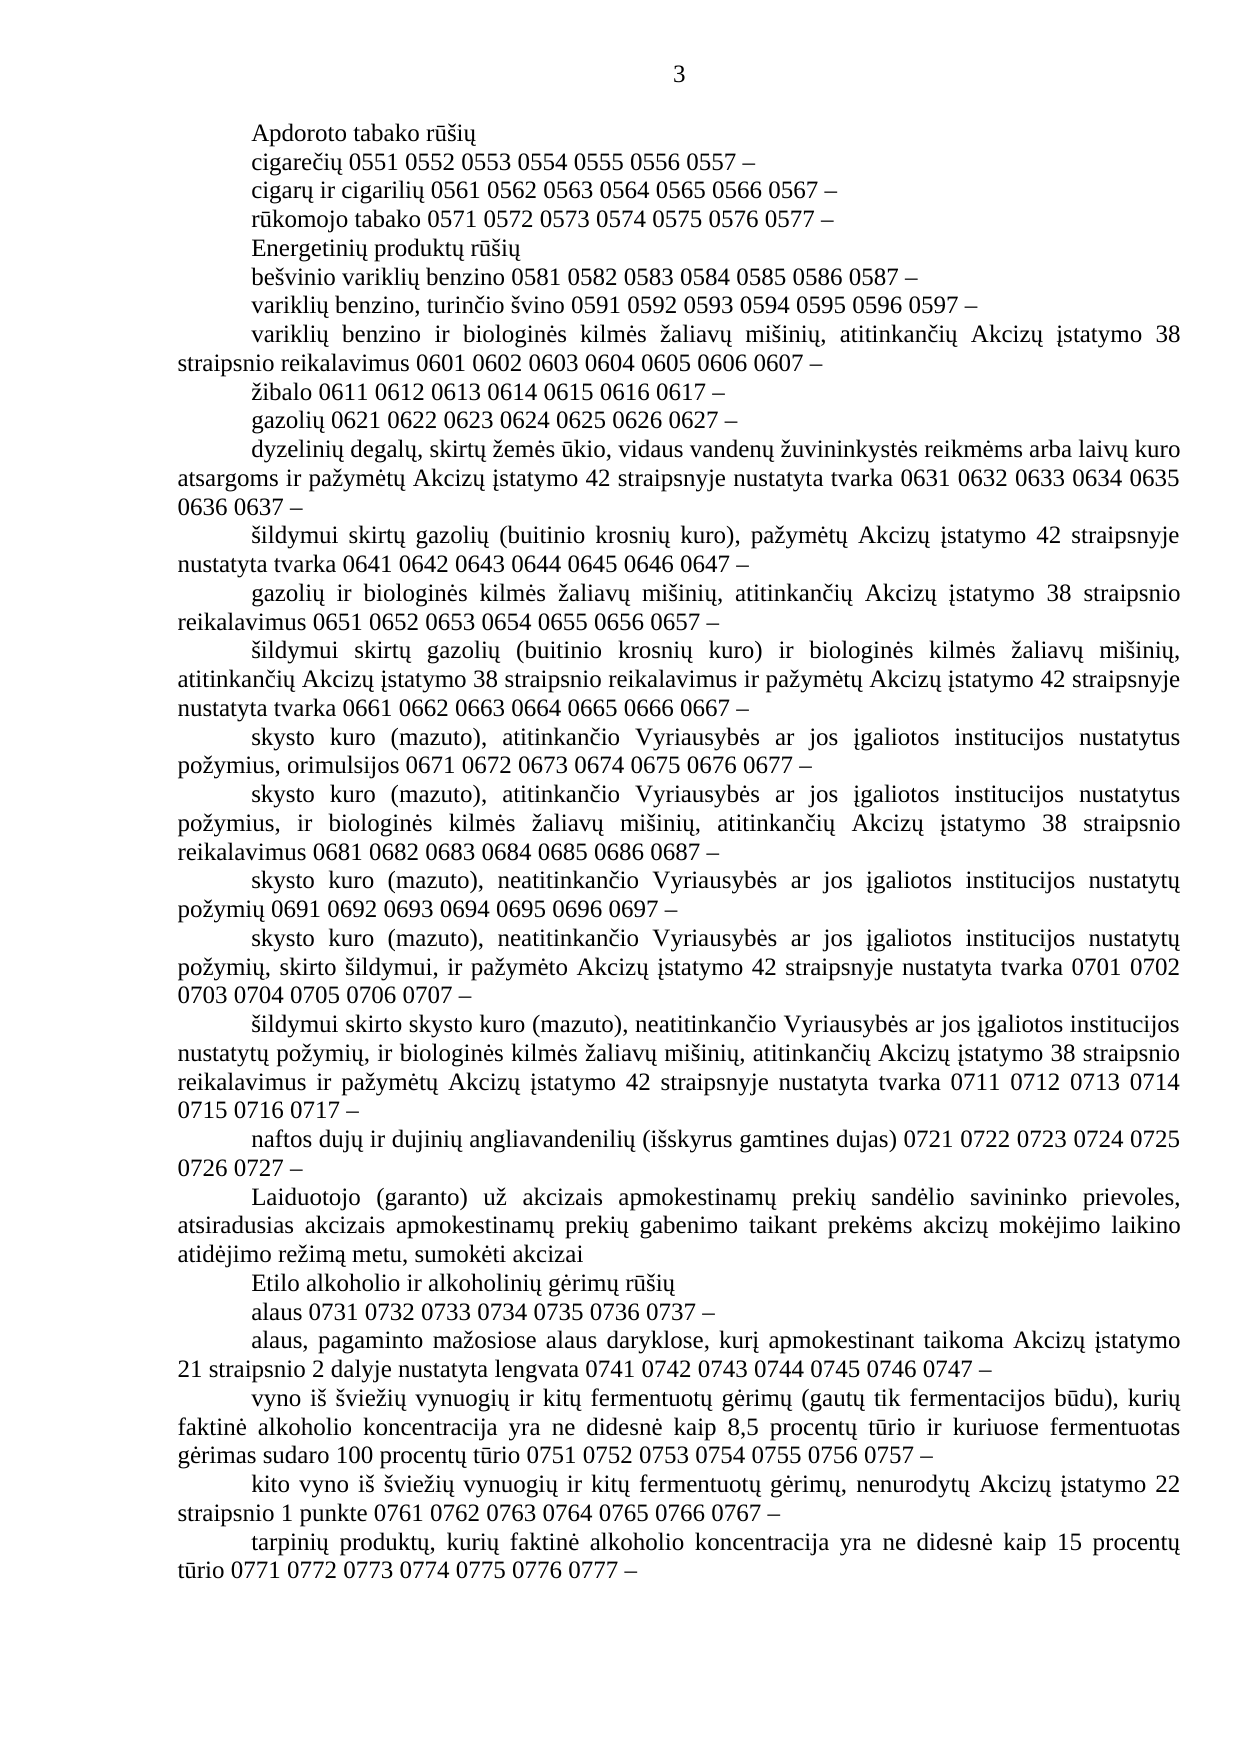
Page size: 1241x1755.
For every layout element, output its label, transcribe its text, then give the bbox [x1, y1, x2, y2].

text gazolių 0621 0622 0623 0624 0625 0626 0627 – [177, 406, 1181, 434]
text Apdoroto tabako rūšių [177, 118, 1181, 147]
text žibalo 0611 0612 0613 0614 0615 0616 0617 – [177, 377, 1181, 406]
text rūkomojo tabako 0571 0572 0573 0574 0575 0576 0577 – [177, 204, 1181, 233]
text šildymui skirto skysto kuro (mazuto), neatitinkančio Vyriausybės ar jos įgaliotos institucijos nustatytų požymių, ir biologinės kilmės žaliavų mišinių, atitinkančių Akcizų įstatymo 38 straipsnio reikalavimus ir pažymėtų Akcizų įstatymo 42 straipsnyje nustatyta tvarka 0711 0712 0713 0714 0715 0716 0717 – [177, 1009, 1181, 1124]
text variklių benzino, turinčio švino 0591 0592 0593 0594 0595 0596 0597 – [177, 291, 1181, 319]
text alaus, pagaminto mažosiose alaus daryklose, kurį apmokestinant taikoma Akcizų įstatymo 21 straipsnio 2 dalyje nustatyta lengvata 0741 0742 0743 0744 0745 0746 0747 – [177, 1326, 1181, 1383]
text Energetinių produktų rūšių [177, 233, 1181, 262]
text skysto kuro (mazuto), neatitinkančio Vyriausybės ar jos įgaliotos institucijos nustatytų požymių, skirto šildymui, ir pažymėto Akcizų įstatymo 42 straipsnyje nustatyta tvarka 0701 0702 0703 0704 0705 0706 0707 – [177, 923, 1181, 1009]
text alaus 0731 0732 0733 0734 0735 0736 0737 – [177, 1297, 1181, 1326]
text kito vyno iš šviežių vynuogių ir kitų fermentuotų gėrimų, nenurodytų Akcizų įstatymo 22 straipsnio 1 punkte 0761 0762 0763 0764 0765 0766 0767 – [177, 1469, 1181, 1527]
text naftos dujų ir dujinių angliavandenilių (išskyrus gamtines dujas) 0721 0722 0723 0724 0725 0726 0727 – [177, 1124, 1181, 1182]
text bešvinio variklių benzino 0581 0582 0583 0584 0585 0586 0587 – [177, 262, 1181, 291]
text tarpinių produktų, kurių faktinė alkoholio koncentracija yra ne didesnė kaip 15 procentų tūrio 0771 0772 0773 0774 0775 0776 0777 – [177, 1527, 1181, 1584]
text cigarečių 0551 0552 0553 0554 0555 0556 0557 – [177, 147, 1181, 176]
text šildymui skirtų gazolių (buitinio krosnių kuro) ir biologinės kilmės žaliavų mišinių, atitinkančių Akcizų įstatymo 38 straipsnio reikalavimus ir pažymėtų Akcizų įstatymo 42 straipsnyje nustatyta tvarka 0661 0662 0663 0664 0665 0666 0667 – [177, 636, 1181, 722]
text skysto kuro (mazuto), atitinkančio Vyriausybės ar jos įgaliotos institucijos nustatytus požymius, ir biologinės kilmės žaliavų mišinių, atitinkančių Akcizų įstatymo 38 straipsnio reikalavimus 0681 0682 0683 0684 0685 0686 0687 – [177, 779, 1181, 866]
text cigarų ir cigarilių 0561 0562 0563 0564 0565 0566 0567 – [177, 176, 1181, 204]
text šildymui skirtų gazolių (buitinio krosnių kuro), pažymėtų Akcizų įstatymo 42 straipsnyje nustatyta tvarka 0641 0642 0643 0644 0645 0646 0647 – [177, 521, 1181, 578]
text variklių benzino ir biologinės kilmės žaliavų mišinių, atitinkančių Akcizų įstatymo 38 straipsnio reikalavimus 0601 0602 0603 0604 0605 0606 0607 – [177, 319, 1181, 377]
text vyno iš šviežių vynuogių ir kitų fermentuotų gėrimų (gautų tik fermentacijos būdu), kurių faktinė alkoholio koncentracija yra ne didesnė kaip 8,5 procentų tūrio ir kuriuose fermentuotas gėrimas sudaro 100 procentų tūrio 0751 0752 0753 0754 0755 0756 0757 – [177, 1383, 1181, 1469]
text gazolių ir biologinės kilmės žaliavų mišinių, atitinkančių Akcizų įstatymo 38 straipsnio reikalavimus 0651 0652 0653 0654 0655 0656 0657 – [177, 578, 1181, 636]
text skysto kuro (mazuto), atitinkančio Vyriausybės ar jos įgaliotos institucijos nustatytus požymius, orimulsijos 0671 0672 0673 0674 0675 0676 0677 – [177, 722, 1181, 779]
text Etilo alkoholio ir alkoholinių gėrimų rūšių [177, 1268, 1181, 1297]
text dyzelinių degalų, skirtų žemės ūkio, vidaus vandenų žuvininkystės reikmėms arba laivų kuro atsargoms ir pažymėtų Akcizų įstatymo 42 straipsnyje nustatyta tvarka 0631 0632 0633 0634 0635 0636 0637 – [177, 434, 1181, 521]
text Laiduotojo (garanto) už akcizais apmokestinamų prekių sandėlio savininko prievoles, atsiradusias akcizais apmokestinamų prekių gabenimo taikant prekėms akcizų mokėjimo laikino atidėjimo režimą metu, sumokėti akcizai [177, 1182, 1181, 1268]
text skysto kuro (mazuto), neatitinkančio Vyriausybės ar jos įgaliotos institucijos nustatytų požymių 0691 0692 0693 0694 0695 0696 0697 – [177, 866, 1181, 923]
